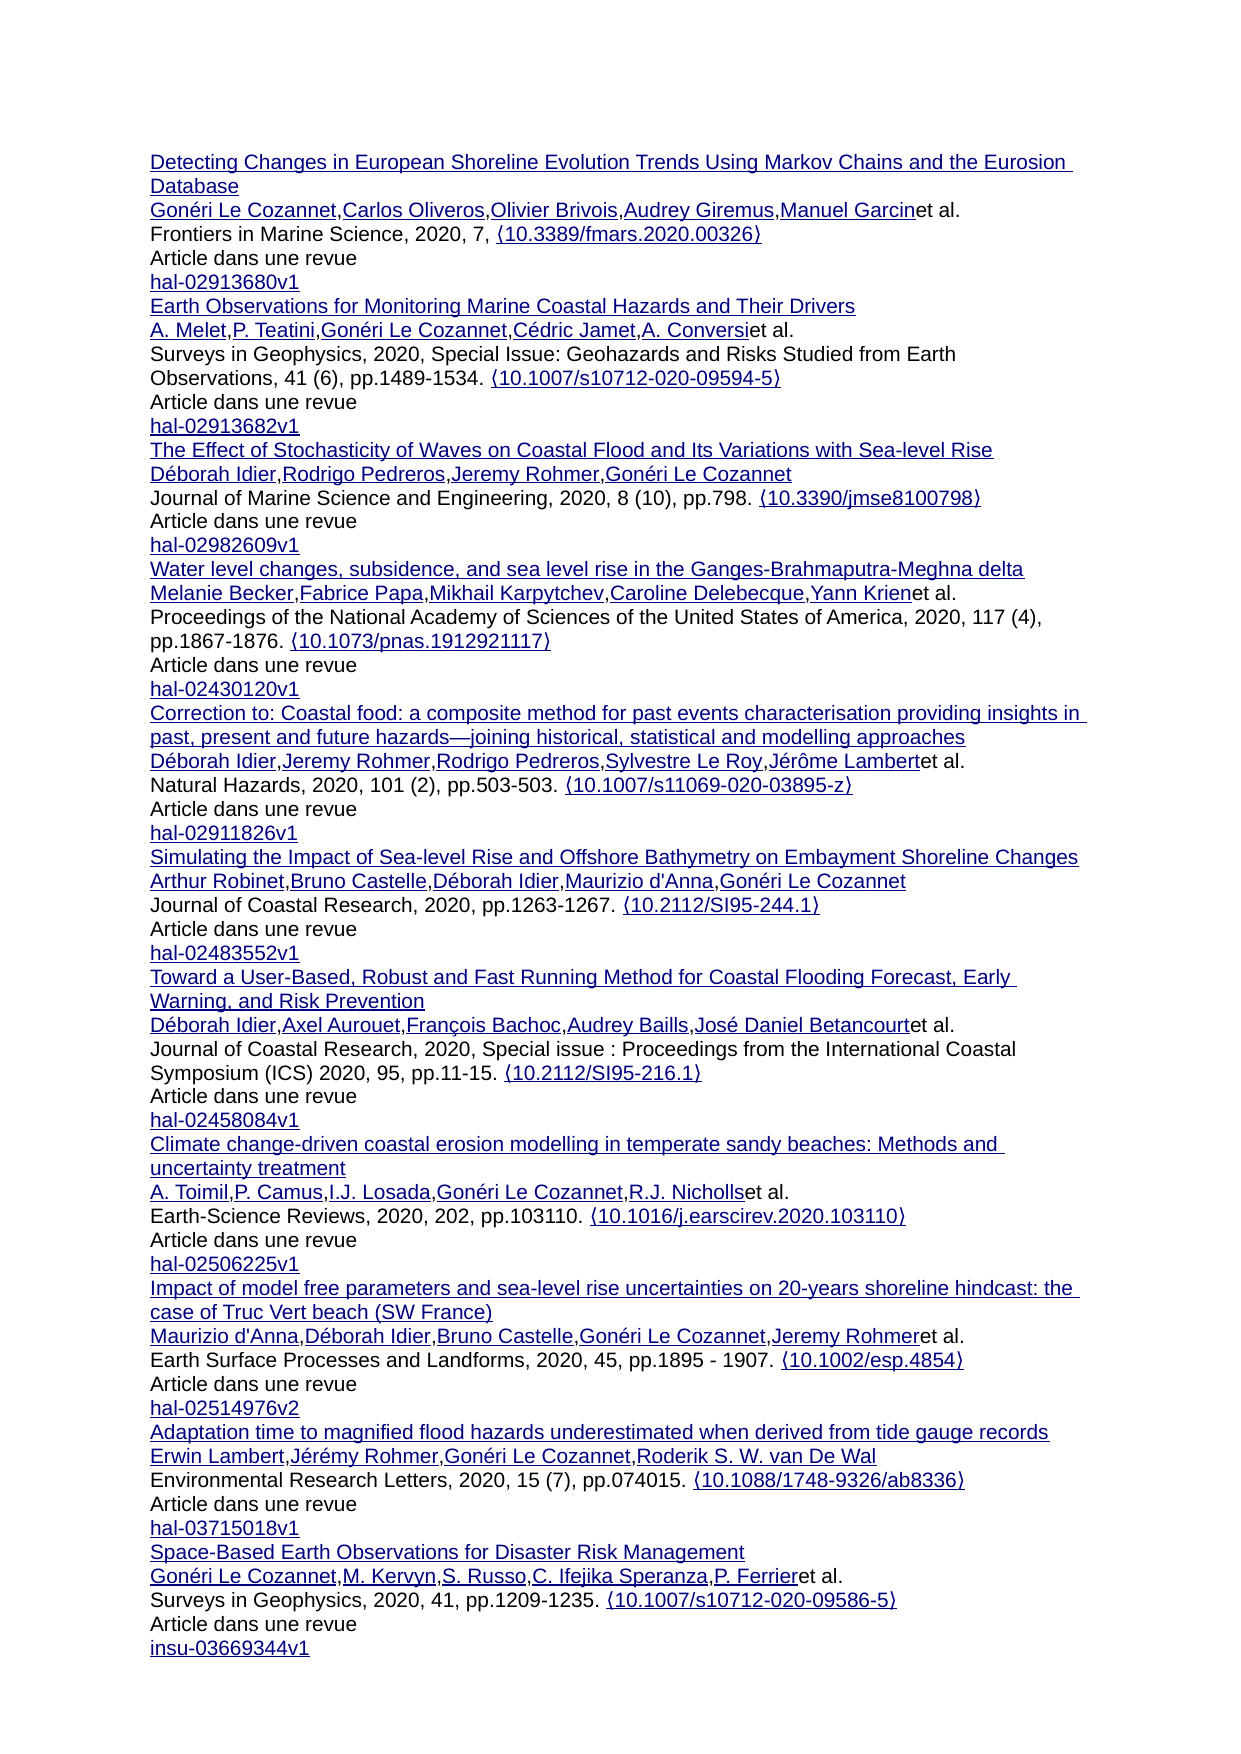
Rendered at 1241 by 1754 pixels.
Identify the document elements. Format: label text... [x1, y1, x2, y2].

table_cell Toward a User-Based, Robust and Fast Running Method for Coastal Flooding Forecast, Early Warning, and Risk Prevention Déborah Idier,Axel Aurouet,François Bachoc,Audrey Baills,José Daniel Betancourtet al. Journal of Coastal Research, 2020, Special issue : Proceedings from the International Coastal Symposium (ICS) 2020, 95, pp.11-15. ⟨10.2112/SI95-216.1⟩ Article dans une revue hal-02458084v1 [150, 965, 1090, 1132]
table_cell Space-Based Earth Observations for Disaster Risk Management Gonéri Le Cozannet,M. Kervyn,S. Russo,C. Ifejika Speranza,P. Ferrieret al. Surveys in Geophysics, 2020, 41, pp.1209-1235. ⟨10.1007/s10712-020-09586-5⟩ Article dans une revue insu-03669344v1 [150, 1540, 1090, 1659]
table_cell The Effect of Stochasticity of Waves on Coastal Flood and Its Variations with Sea-level Rise Déborah Idier,Rodrigo Pedreros,Jeremy Rohmer,Gonéri Le Cozannet Journal of Marine Science and Engineering, 2020, 8 (10), pp.798. ⟨10.3390/jmse8100798⟩ Article dans une revue hal-02982609v1 [150, 438, 1090, 557]
table_cell Detecting Changes in European Shoreline Evolution Trends Using Markov Chains and the Eurosion Database Gonéri Le Cozannet,Carlos Oliveros,Olivier Brivois,Audrey Giremus,Manuel Garcinet al. Frontiers in Marine Science, 2020, 7, ⟨10.3389/fmars.2020.00326⟩ Article dans une revue hal-02913680v1 [150, 150, 1090, 294]
table_cell Water level changes, subsidence, and sea level rise in the Ganges-Brahmaputra-Meghna delta Melanie Becker,Fabrice Papa,Mikhail Karpytchev,Caroline Delebecque,Yann Krienet al. Proceedings of the National Academy of Sciences of the United States of America, 2020, 117 (4), pp.1867-1876. ⟨10.1073/pnas.1912921117⟩ Article dans une revue hal-02430120v1 [150, 557, 1090, 701]
table_cell Adaptation time to magnified flood hazards underestimated when derived from tide gauge records Erwin Lambert,Jérémy Rohmer,Gonéri Le Cozannet,Roderik S. W. van De Wal Environmental Research Letters, 2020, 15 (7), pp.074015. ⟨10.1088/1748-9326/ab8336⟩ Article dans une revue hal-03715018v1 [150, 1420, 1090, 1539]
table_cell Climate change-driven coastal erosion modelling in temperate sandy beaches: Methods and uncertainty treatment A. Toimil,P. Camus,I.J. Losada,Gonéri Le Cozannet,R.J. Nichollset al. Earth-Science Reviews, 2020, 202, pp.103110. ⟨10.1016/j.earscirev.2020.103110⟩ Article dans une revue hal-02506225v1 [150, 1132, 1090, 1276]
table_cell Earth Observations for Monitoring Marine Coastal Hazards and Their Drivers A. Melet,P. Teatini,Gonéri Le Cozannet,Cédric Jamet,A. Conversiet al. Surveys in Geophysics, 2020, Special Issue: Geohazards and Risks Studied from Earth Observations, 41 (6), pp.1489-1534. ⟨10.1007/s10712-020-09594-5⟩ Article dans une revue hal-02913682v1 [150, 294, 1090, 437]
table_cell Correction to: Coastal food: a composite method for past events characterisation providing insights in past, present and future hazards—joining historical, statistical and modelling approaches Déborah Idier,Jeremy Rohmer,Rodrigo Pedreros,Sylvestre Le Roy,Jérôme Lambertet al. Natural Hazards, 2020, 101 (2), pp.503-503. ⟨10.1007/s11069-020-03895-z⟩ Article dans une revue hal-02911826v1 [150, 701, 1090, 845]
table_cell Simulating the Impact of Sea-level Rise and Offshore Bathymetry on Embayment Shoreline Changes Arthur Robinet,Bruno Castelle,Déborah Idier,Maurizio d'Anna,Gonéri Le Cozannet Journal of Coastal Research, 2020, pp.1263-1267. ⟨10.2112/SI95-244.1⟩ Article dans une revue hal-02483552v1 [150, 845, 1090, 964]
table_cell Impact of model free parameters and sea-level rise uncertainties on 20-years shoreline hindcast: the case of Truc Vert beach (SW France) Maurizio d'Anna,Déborah Idier,Bruno Castelle,Gonéri Le Cozannet,Jeremy Rohmeret al. Earth Surface Processes and Landforms, 2020, 45, pp.1895 - 1907. ⟨10.1002/esp.4854⟩ Article dans une revue hal-02514976v2 [150, 1276, 1090, 1420]
